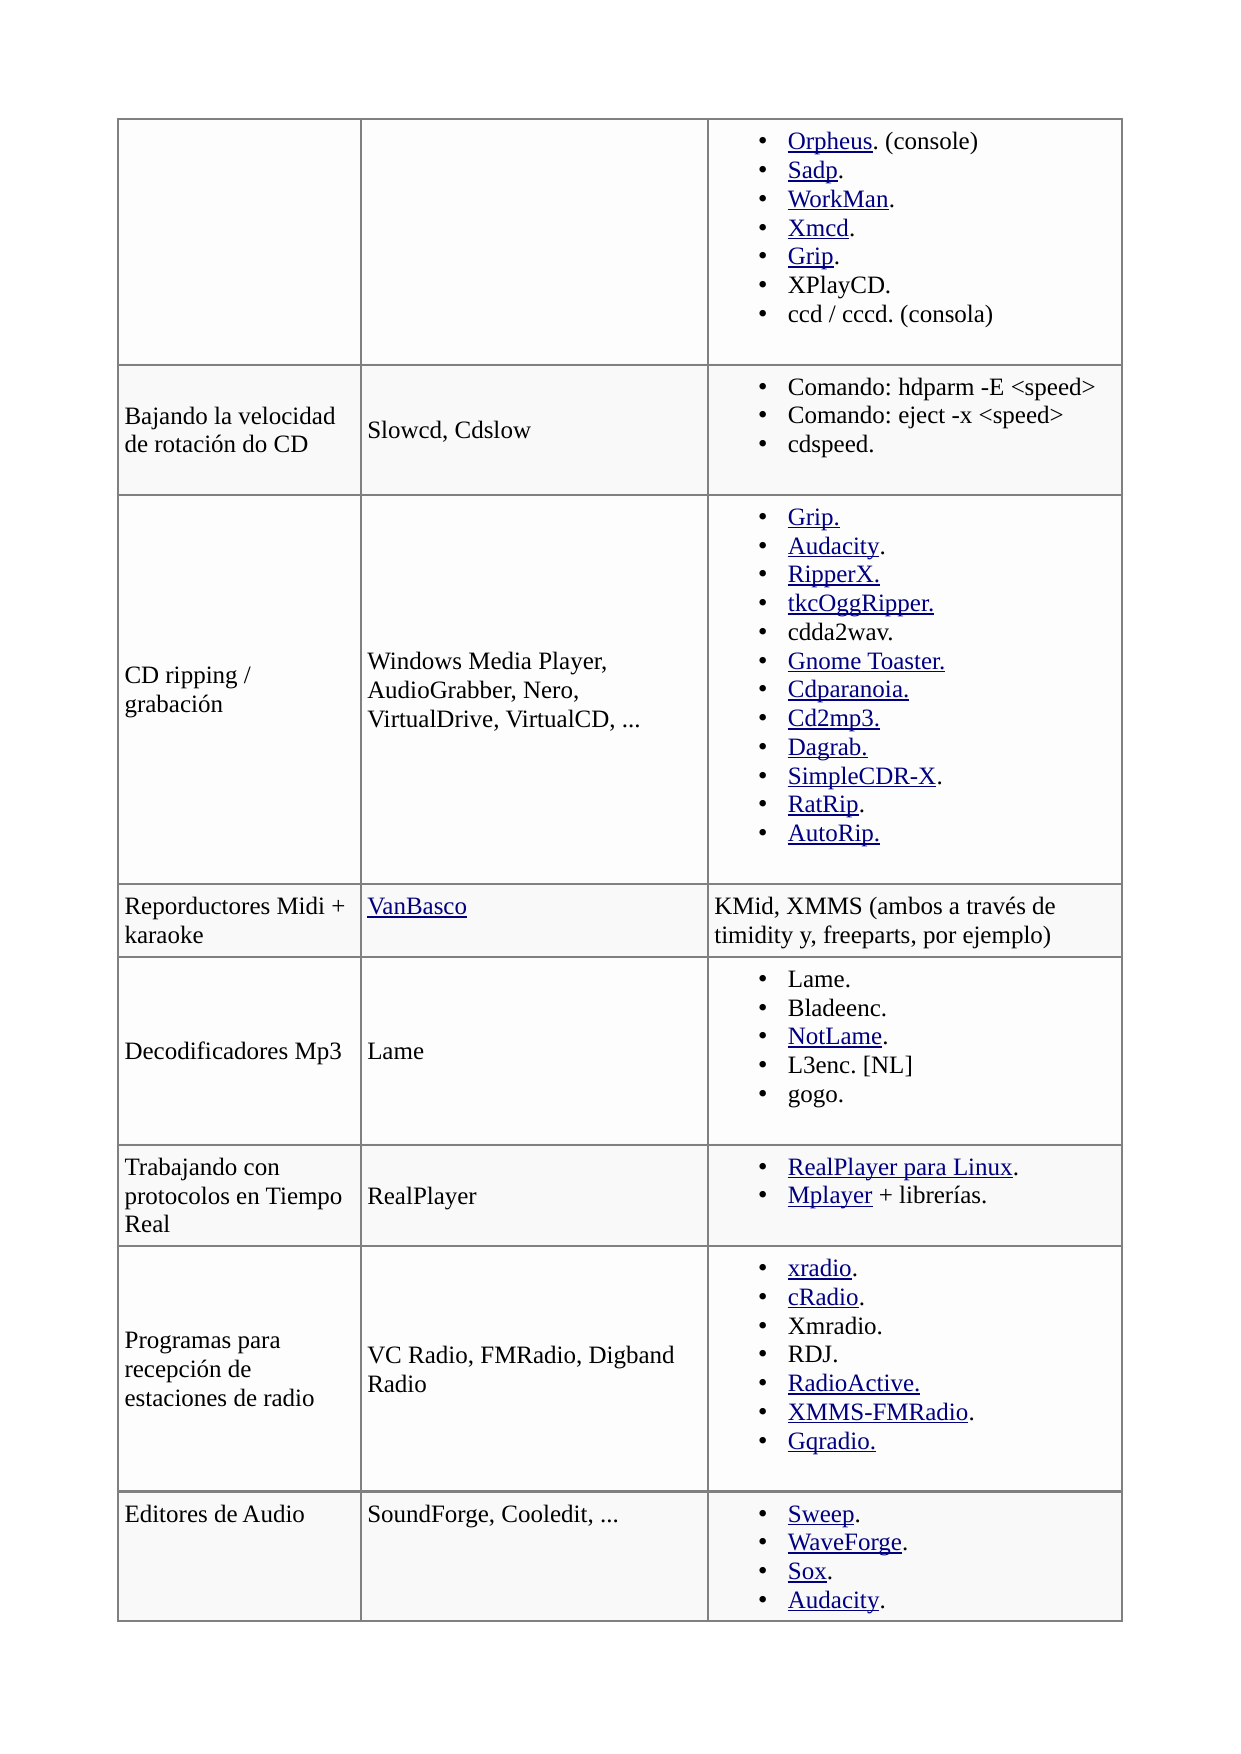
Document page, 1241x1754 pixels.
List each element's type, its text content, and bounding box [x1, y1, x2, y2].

table_cell RealPlayer para Linux. Mplayer + librerías. [709, 1146, 1121, 1245]
table_cell KMid, XMMS (ambos a través de timidity y, freeparts, por ejemplo) [709, 885, 1121, 956]
table_cell Trabajando con protocolos en Tiempo Real [119, 1146, 360, 1245]
table_cell [362, 120, 707, 363]
table_cell Comando: hdparm -E <speed> Comando: eject -x <speed> cdspeed. [709, 366, 1121, 494]
table_cell CD ripping / grabación [119, 496, 360, 883]
table_cell Programas para recepción de estaciones de radio [119, 1247, 360, 1490]
table_cell Slowcd, Cdslow [362, 366, 707, 494]
table_cell Lame [362, 958, 707, 1143]
table_cell VanBasco [362, 885, 707, 956]
table_cell Bajando la velocidad de rotación do CD [119, 366, 360, 494]
table_cell Decodificadores Mp3 [119, 958, 360, 1143]
table_cell Lame. Bladeenc. NotLame. L3enc. [NL] gogo. [709, 958, 1121, 1143]
table_cell Editores de Audio [119, 1493, 360, 1620]
table_cell Sweep. WaveForge. Sox. Audacity. GNUSound. Ecasound. Ardour [709, 1493, 1121, 1620]
table_cell VC Radio, FMRadio, Digband Radio [362, 1247, 707, 1490]
table_cell Reporductores Midi + karaoke [119, 885, 360, 956]
table_cell RealPlayer [362, 1146, 707, 1245]
table_cell Grip. Audacity. RipperX. tkcOggRipper. cdda2wav. Gnome Toaster. Cdparanoia. Cd2mp3. Dagrab. SimpleCDR-X. RatRip. AutoRip. [709, 496, 1121, 883]
table_cell xradio. cRadio. Xmradio. RDJ. RadioActive. XMMS-FMRadio. Gqradio. [709, 1247, 1121, 1490]
table_cell SoundForge, Cooledit, ... [362, 1493, 707, 1620]
table_cell [119, 120, 360, 363]
table_cell Windows Media Player, AudioGrabber, Nero, VirtualDrive, VirtualCD, ... [362, 496, 707, 883]
table_cell KsCD. Orpheus. (console) Sadp. WorkMan. Xmcd. Grip. XPlayCD. ccd / cccd. (consola) [709, 120, 1121, 363]
